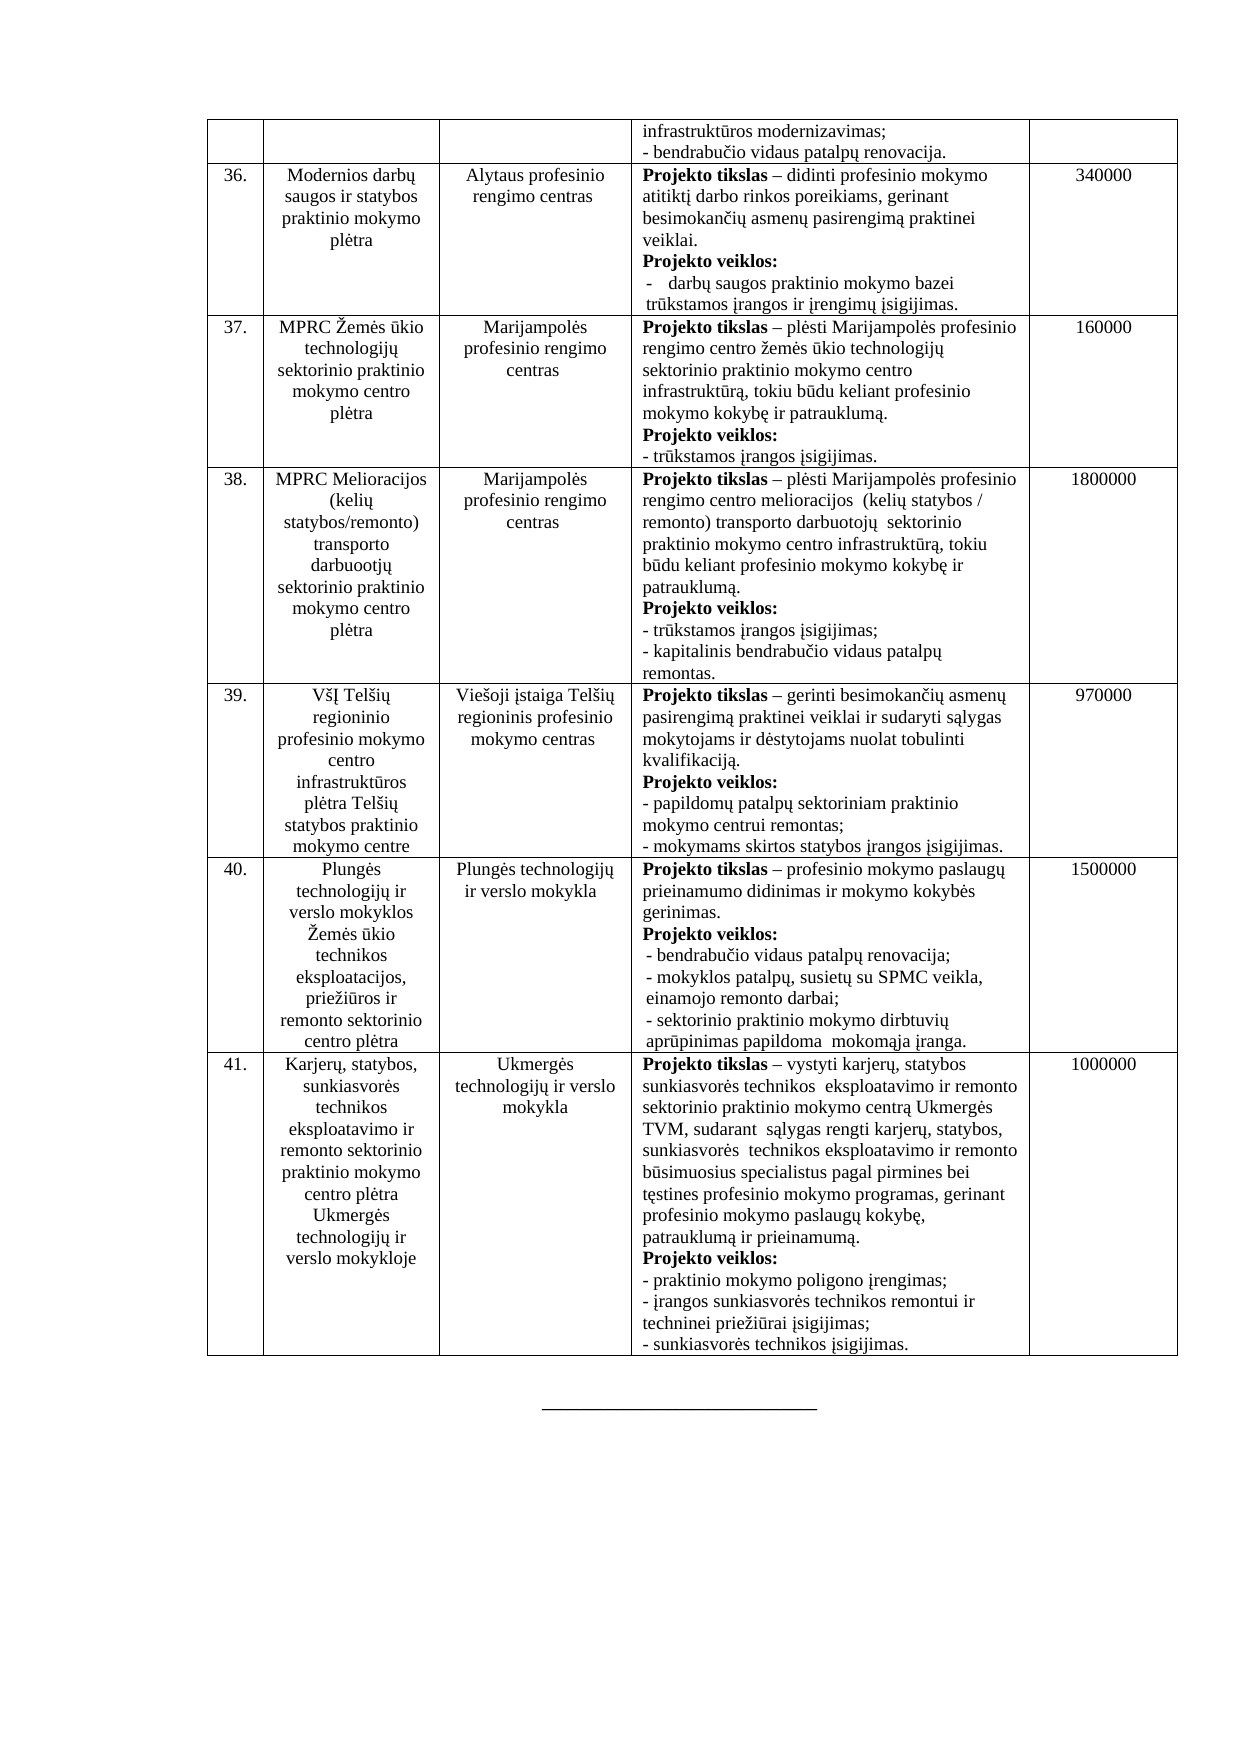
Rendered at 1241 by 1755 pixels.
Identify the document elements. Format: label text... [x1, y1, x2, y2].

table_cell 36. [208, 164, 263, 315]
table_cell 41. [208, 1053, 263, 1355]
table_cell Projekto tikslas – profesinio mokymo paslaugų prieinamumo didinimas ir mokymo kokybės gerinimas. Projekto veiklos: - bendrabučio vidaus patalpų renovacija; - mokyklos patalpų, susietų su SPMC veikla, einamojo remonto darbai; - sektorinio praktinio mokymo dirbtuvių aprūpinimas papildoma mokomąja įranga. [632, 858, 1029, 1052]
table_cell [208, 120, 263, 163]
table_cell 160000 [1030, 316, 1177, 467]
table_cell [440, 120, 631, 163]
table_cell infrastruktūros modernizavimas; - bendrabučio vidaus patalpų renovacija. [632, 120, 1029, 163]
table_cell Projekto tikslas – vystyti karjerų, statybos sunkiasvorės technikos eksploatavimo ir remonto sektorinio praktinio mokymo centrą Ukmergės TVM, sudarant sąlygas rengti karjerų, statybos, sunkiasvorės technikos eksploatavimo ir remonto būsimuosius specialistus pagal pirmines bei tęstines profesinio mokymo programas, gerinant profesinio mokymo paslaugų kokybę, patrauklumą ir prieinamumą. Projekto veiklos: - praktinio mokymo poligono įrengimas; - įrangos sunkiasvorės technikos remontui ir techninei priežiūrai įsigijimas; - sunkiasvorės technikos įsigijimas. [632, 1053, 1029, 1355]
table_cell Plungės technologijų ir verslo mokyklos Žemės ūkio technikos eksploatacijos, priežiūros ir remonto sektorinio centro plėtra [264, 858, 439, 1052]
table_cell Marijampolės profesinio rengimo centras [440, 316, 631, 467]
table_cell MPRC Žemės ūkio technologijų sektorinio praktinio mokymo centro plėtra [264, 316, 439, 467]
text ______________________ [177, 1384, 1182, 1413]
table_cell Projekto tikslas – didinti profesinio mokymo atitiktį darbo rinkos poreikiams, gerinant besimokančių asmenų pasirengimą praktinei veiklai. Projekto veiklos: - darbų saugos praktinio mokymo bazei trūkstamos įrangos ir įrengimų įsigijimas. [632, 164, 1029, 315]
table_cell Alytaus profesinio rengimo centras [440, 164, 631, 315]
table_cell 1500000 [1030, 858, 1177, 1052]
table_cell Plungės technologijų ir verslo mokykla [440, 858, 631, 1052]
table_cell 1800000 [1030, 468, 1177, 683]
table_cell 340000 [1030, 164, 1177, 315]
table_cell Ukmergės technologijų ir verslo mokykla [440, 1053, 631, 1355]
table_cell Modernios darbų saugos ir statybos praktinio mokymo plėtra [264, 164, 439, 315]
table_cell Viešoji įstaiga Telšių regioninis profesinio mokymo centras [440, 684, 631, 857]
table_cell Projekto tikslas – gerinti besimokančių asmenų pasirengimą praktinei veiklai ir sudaryti sąlygas mokytojams ir dėstytojams nuolat tobulinti kvalifikaciją. Projekto veiklos: - papildomų patalpų sektoriniam praktinio mokymo centrui remontas; - mokymams skirtos statybos įrangos įsigijimas. [632, 684, 1029, 857]
table_cell MPRC Melioracijos (kelių statybos/remonto) transporto darbuootjų sektorinio praktinio mokymo centro plėtra [264, 468, 439, 683]
table_cell 970000 [1030, 684, 1177, 857]
table_cell [1030, 120, 1177, 163]
table_cell 38. [208, 468, 263, 683]
table_cell Marijampolės profesinio rengimo centras [440, 468, 631, 683]
table_cell Projekto tikslas – plėsti Marijampolės profesinio rengimo centro žemės ūkio technologijų sektorinio praktinio mokymo centro infrastruktūrą, tokiu būdu keliant profesinio mokymo kokybę ir patrauklumą. Projekto veiklos: - trūkstamos įrangos įsigijimas. [632, 316, 1029, 467]
table_cell 1000000 [1030, 1053, 1177, 1355]
table_cell 40. [208, 858, 263, 1052]
table_cell [264, 120, 439, 163]
table_cell Karjerų, statybos, sunkiasvorės technikos eksploatavimo ir remonto sektorinio praktinio mokymo centro plėtra Ukmergės technologijų ir verslo mokykloje [264, 1053, 439, 1355]
table_cell 39. [208, 684, 263, 857]
table_cell VšĮ Telšių regioninio profesinio mokymo centro infrastruktūros plėtra Telšių statybos praktinio mokymo centre [264, 684, 439, 857]
table_cell Projekto tikslas – plėsti Marijampolės profesinio rengimo centro melioracijos (kelių statybos / remonto) transporto darbuotojų sektorinio praktinio mokymo centro infrastruktūrą, tokiu būdu keliant profesinio mokymo kokybę ir patrauklumą. Projekto veiklos: - trūkstamos įrangos įsigijimas; - kapitalinis bendrabučio vidaus patalpų remontas. [632, 468, 1029, 683]
table_cell 37. [208, 316, 263, 467]
